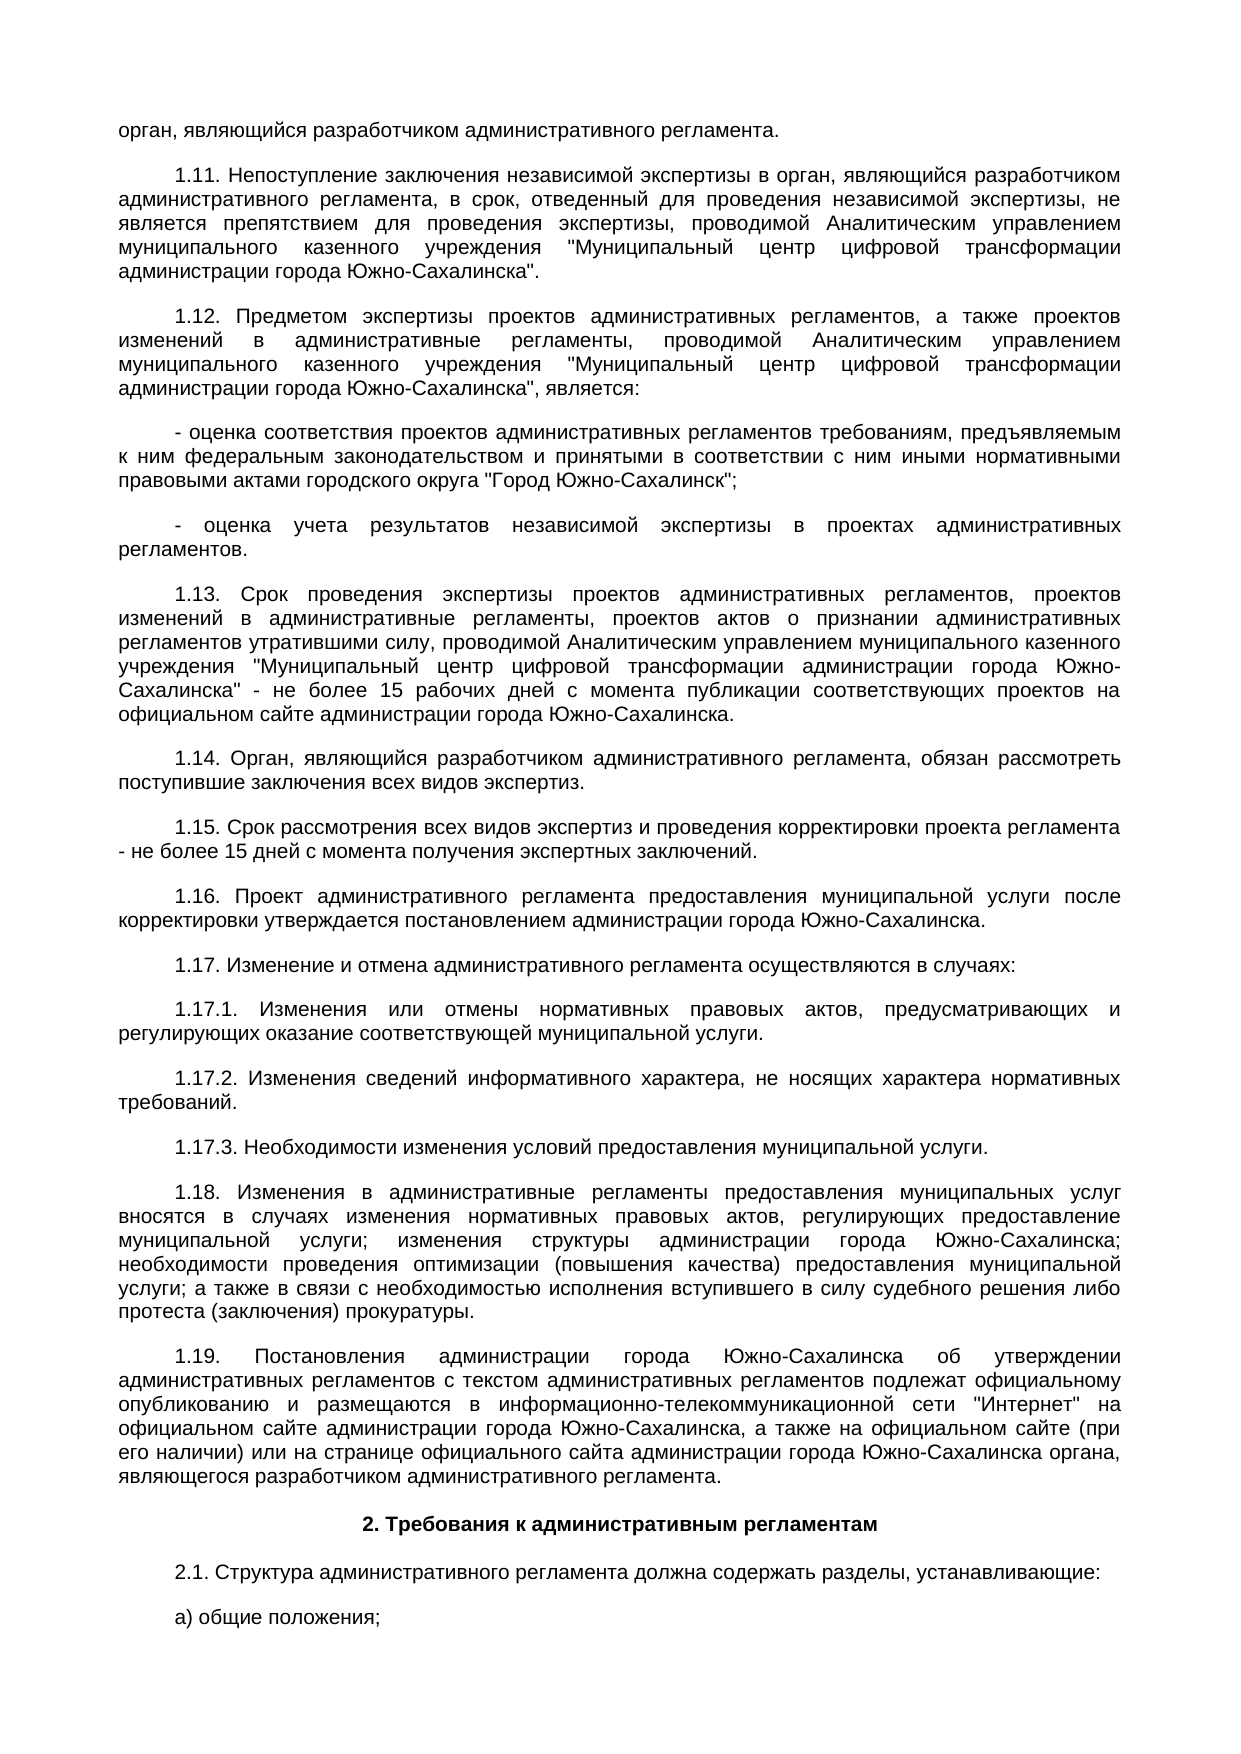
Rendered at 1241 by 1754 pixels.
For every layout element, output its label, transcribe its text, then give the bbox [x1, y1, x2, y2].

text - оценка учета результатов независимой экспертизы в проектах административных регламентов. [118, 513, 1122, 561]
text 1.15. Срок рассмотрения всех видов экспертиз и проведения корректировки проекта регламента - не более 15 дней с момента получения экспертных заключений. [118, 815, 1122, 863]
text а) общие положения; [118, 1604, 1122, 1628]
text 1.17. Изменение и отмена административного регламента осуществляются в случаях: [118, 952, 1122, 976]
text 2.1. Структура административного регламента должна содержать разделы, устанавливающие: [118, 1560, 1122, 1584]
text 1.19. Постановления администрации города Южно-Сахалинска об утверждении административных регламентов с текстом административных регламентов подлежат официальному опубликованию и размещаются в информационно-телекоммуникационной сети "Интернет" на официальном сайте администрации города Южно-Сахалинска, а также на официальном сайте (при его наличии) или на странице официального сайта администрации города Южно-Сахалинска органа, являющегося разработчиком административного регламента. [118, 1344, 1122, 1488]
text 1.17.1. Изменения или отмены нормативных правовых актов, предусматривающих и регулирующих оказание соответствующей муниципальной услуги. [118, 997, 1122, 1045]
text 1.12. Предметом экспертизы проектов административных регламентов, а также проектов изменений в административные регламенты, проводимой Аналитическим управлением муниципального казенного учреждения "Муниципальный центр цифровой трансформации администрации города Южно-Сахалинска", является: [118, 303, 1122, 399]
text 1.13. Срок проведения экспертизы проектов административных регламентов, проектов изменений в административные регламенты, проектов актов о признании административных регламентов утратившими силу, проводимой Аналитическим управлением муниципального казенного учреждения "Муниципальный центр цифровой трансформации администрации города Южно-Сахалинска" - не более 15 рабочих дней с момента публикации соответствующих проектов на официальном сайте администрации города Южно-Сахалинска. [118, 582, 1122, 725]
text 1.16. Проект административного регламента предоставления муниципальной услуги после корректировки утверждается постановлением администрации города Южно-Сахалинска. [118, 884, 1122, 932]
text 1.17.3. Необходимости изменения условий предоставления муниципальной услуги. [118, 1135, 1122, 1159]
text 1.14. Орган, являющийся разработчиком административного регламента, обязан рассмотреть поступившие заключения всех видов экспертиз. [118, 746, 1122, 794]
text орган, являющийся разработчиком административного регламента. [118, 118, 1122, 142]
text 1.11. Непоступление заключения независимой экспертизы в орган, являющийся разработчиком административного регламента, в срок, отведенный для проведения независимой экспертизы, не является препятствием для проведения экспертизы, проводимой Аналитическим управлением муниципального казенного учреждения "Муниципальный центр цифровой трансформации администрации города Южно-Сахалинска". [118, 163, 1122, 283]
text 1.18. Изменения в административные регламенты предоставления муниципальных услуг вносятся в случаях изменения нормативных правовых актов, регулирующих предоставление муниципальной услуги; изменения структуры администрации города Южно-Сахалинска; необходимости проведения оптимизации (повышения качества) предоставления муниципальной услуги; а также в связи с необходимостью исполнения вступившего в силу судебного решения либо протеста (заключения) прокуратуры. [118, 1179, 1122, 1323]
text - оценка соответствия проектов административных регламентов требованиям, предъявляемым к ним федеральным законодательством и принятыми в соответствии с ним иными нормативными правовыми актами городского округа "Город Южно-Сахалинск"; [118, 420, 1122, 492]
text 1.17.2. Изменения сведений информативного характера, не носящих характера нормативных требований. [118, 1066, 1122, 1114]
subtitle 2. Требования к административным регламентам [118, 1512, 1122, 1536]
